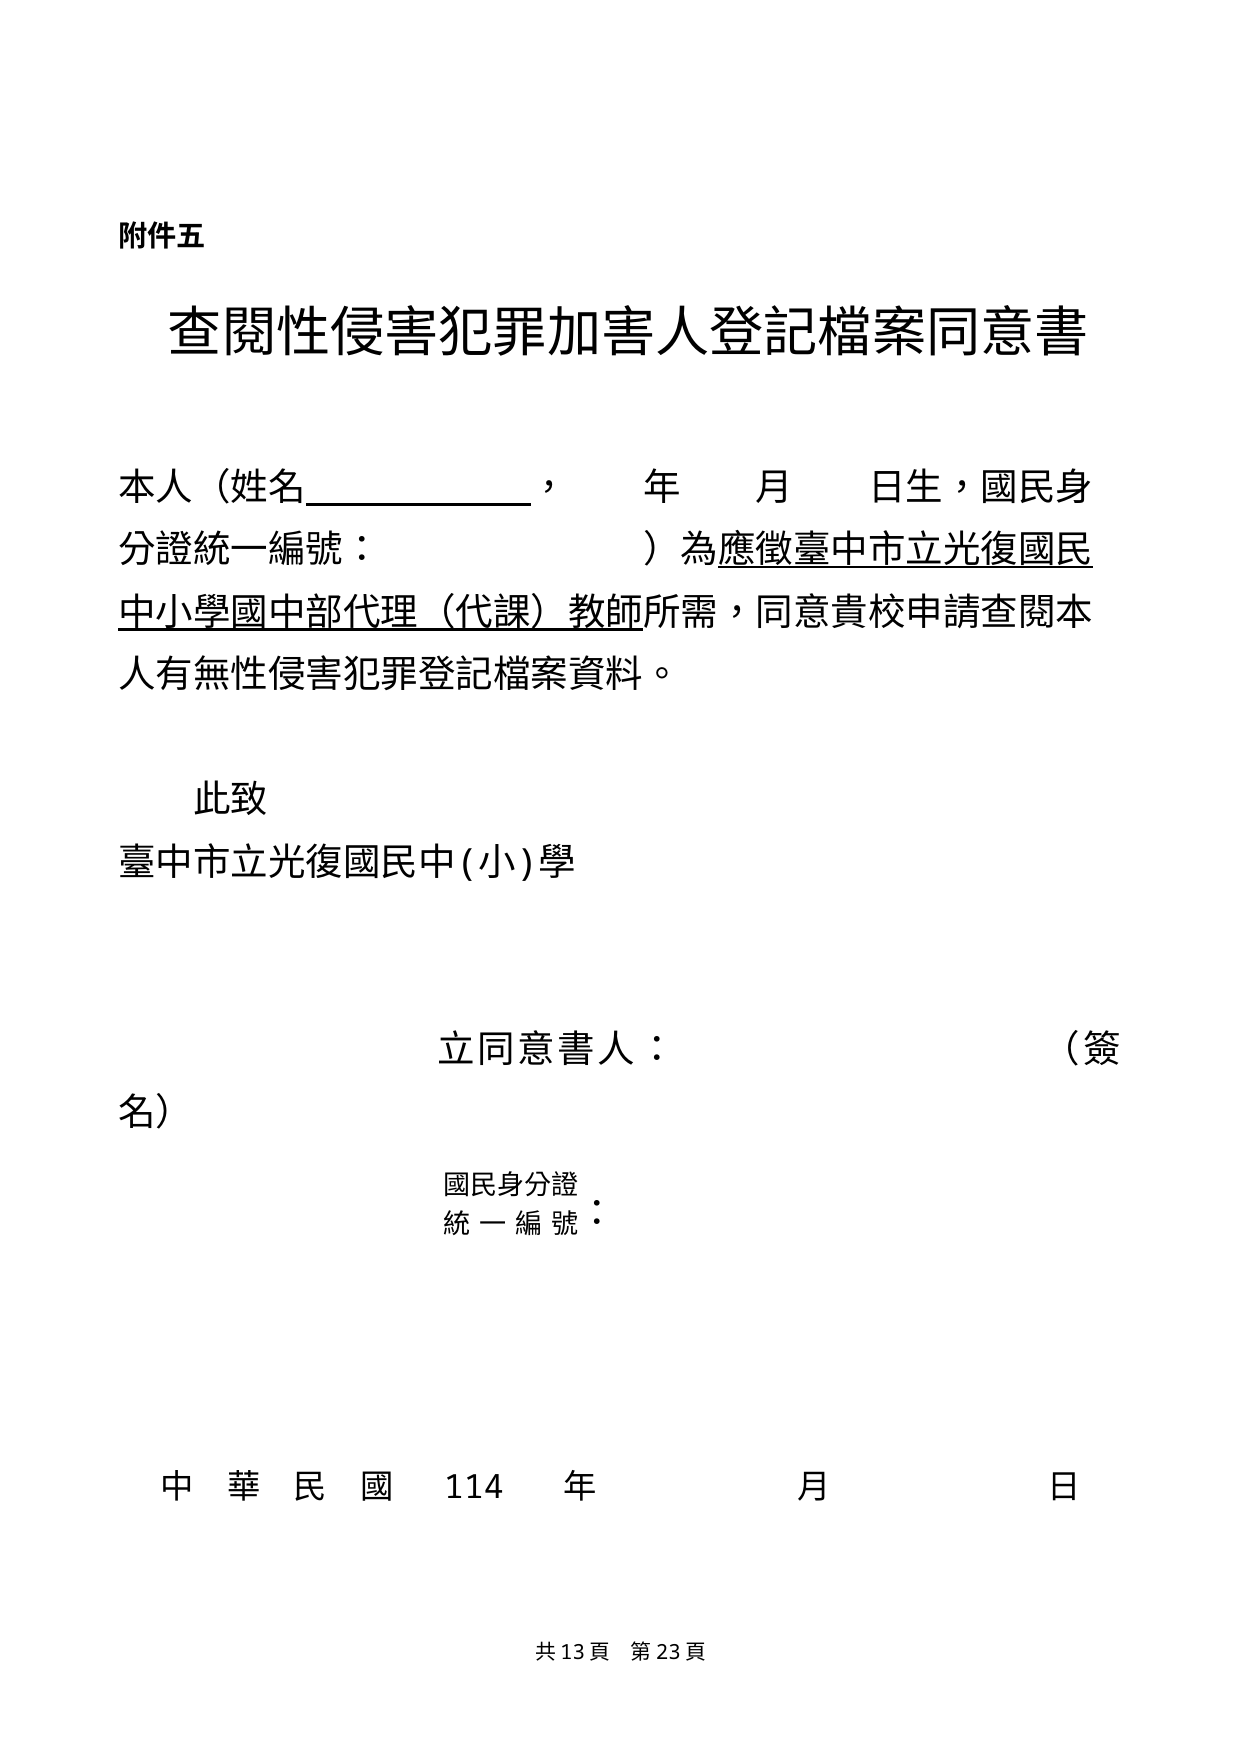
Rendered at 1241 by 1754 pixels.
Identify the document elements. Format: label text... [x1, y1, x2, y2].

text 此致 [118, 754, 1122, 817]
text 立同意書人： （簽名） [118, 1004, 1122, 1129]
text 查閱性侵害犯罪加害人登記檔案同意書 [118, 254, 1138, 379]
text 本人（姓名 ， 年 月 日生，國民身分證統一編號： ）為應徵臺中市立光復國民中小學國中部代理（代課）教師所需，同意貴校申請查閱本人有無性侵害犯罪登記檔案資料。 [118, 442, 1122, 692]
text 中 華 民 國 114 年 月 日 [118, 1442, 1122, 1504]
text 國民身分證統一編號： [118, 1129, 1122, 1254]
text 附件五 [118, 192, 1122, 254]
text 臺中市立光復國民中(小)學 [118, 817, 1122, 879]
